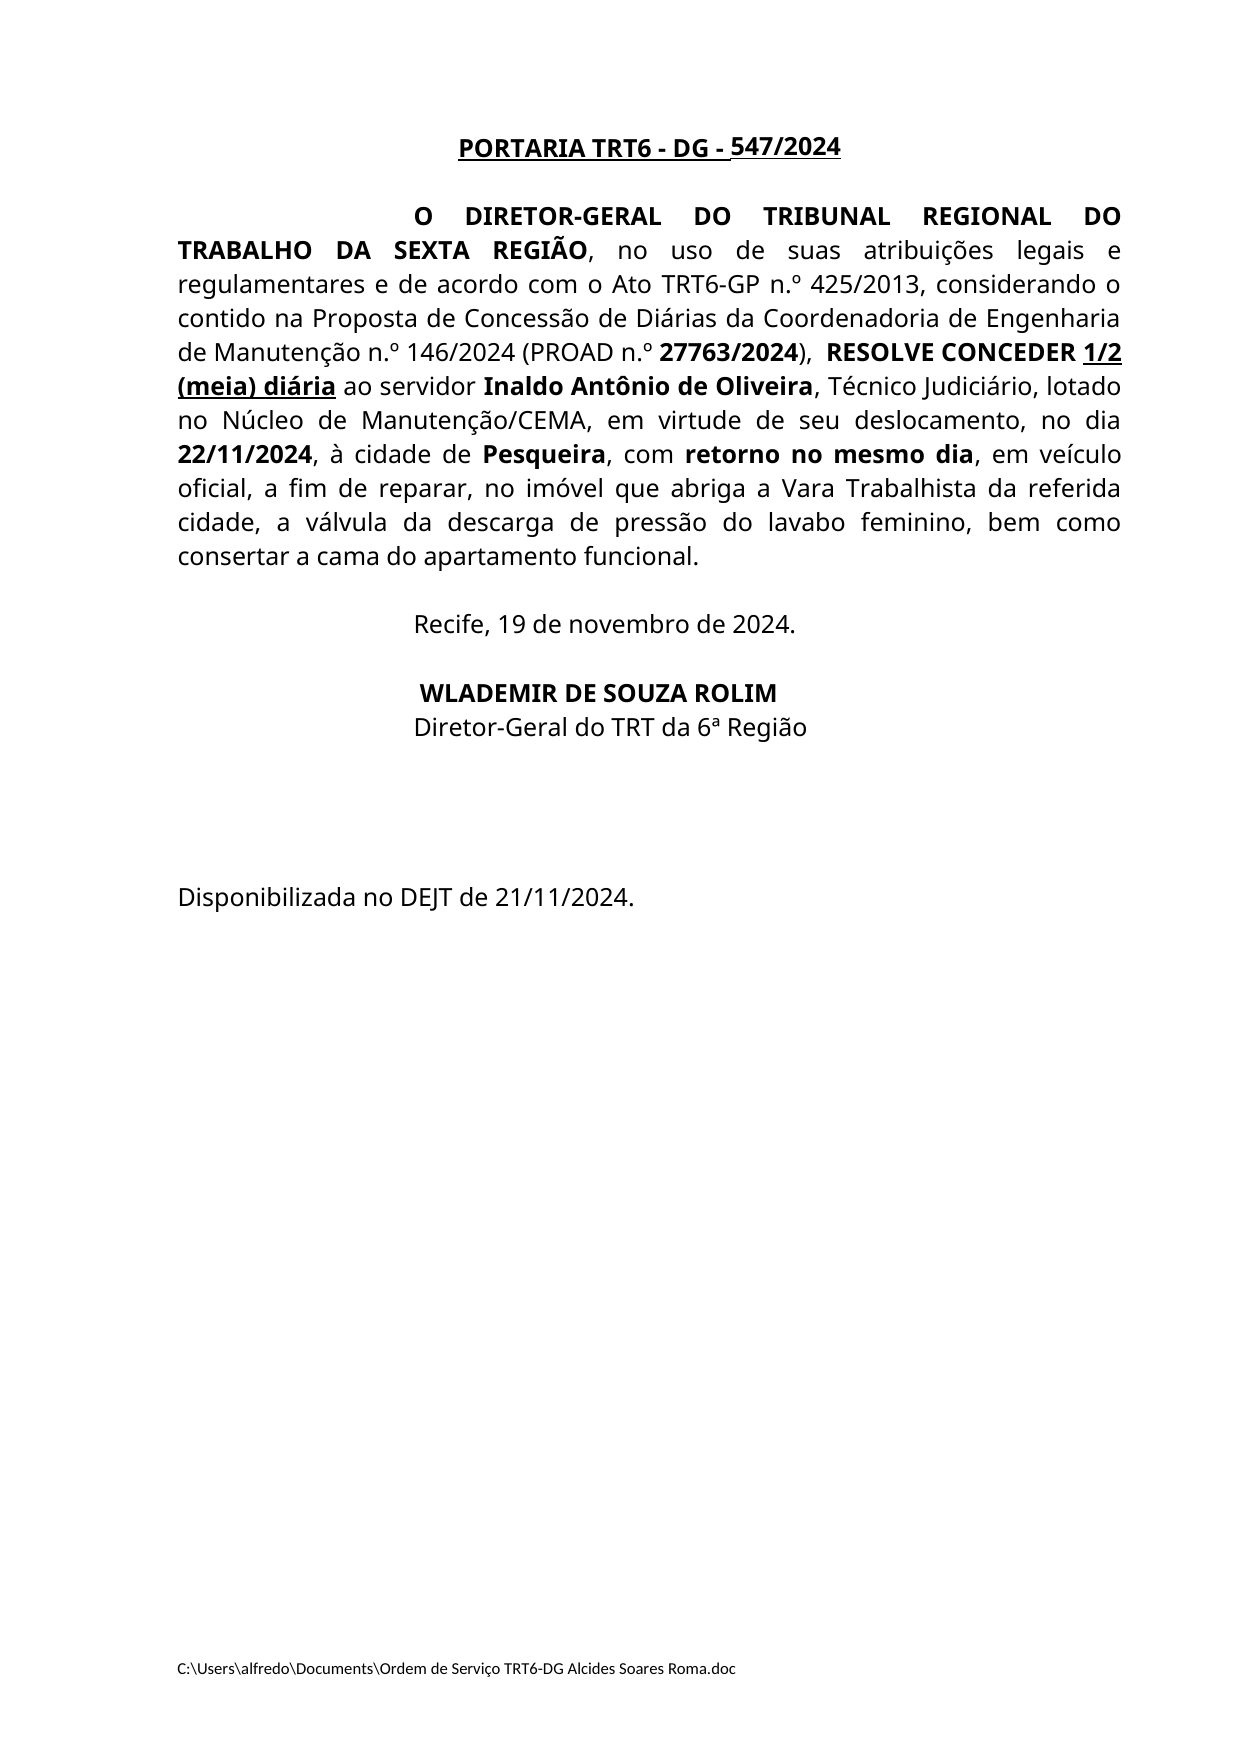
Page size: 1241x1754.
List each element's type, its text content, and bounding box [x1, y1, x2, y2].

subtitle Diretor-Geral do TRT da 6ª Região [177, 709, 1122, 743]
subtitle PORTARIA TRT6 - DG - 547/2024 [177, 129, 1122, 164]
subtitle WLADEMIR DE SOUZA ROLIM [177, 675, 1122, 709]
subtitle O DIRETOR-GERAL DO TRIBUNAL REGIONAL DO TRABALHO DA SEXTA REGIÃO, no uso de suas atribuições legais e regulamentares e de acordo com o Ato TRT6-GP n.º 425/2013, considerando o contido na Proposta de Concessão de Diárias da Coordenadoria de Engenharia de Manutenção n.º 146/2024 (PROAD n.º 27763/2024), RESOLVE CONCEDER 1/2 (meia) diária ao servidor Inaldo Antônio de Oliveira, Técnico Judiciário, lotado no Núcleo de Manutenção/CEMA, em virtude de seu deslocamento, no dia 22/11/2024, à cidade de Pesqueira, com retorno no mesmo dia, em veículo oficial, a fim de reparar, no imóvel que abriga a Vara Trabalhista da referida cidade, a válvula da descarga de pressão do lavabo feminino, bem como consertar a cama do apartamento funcional. [177, 198, 1122, 573]
subtitle Recife, 19 de novembro de 2024. [177, 607, 1122, 641]
subtitle Disponibilizada no DEJT de 21/11/2024. [177, 879, 1122, 914]
